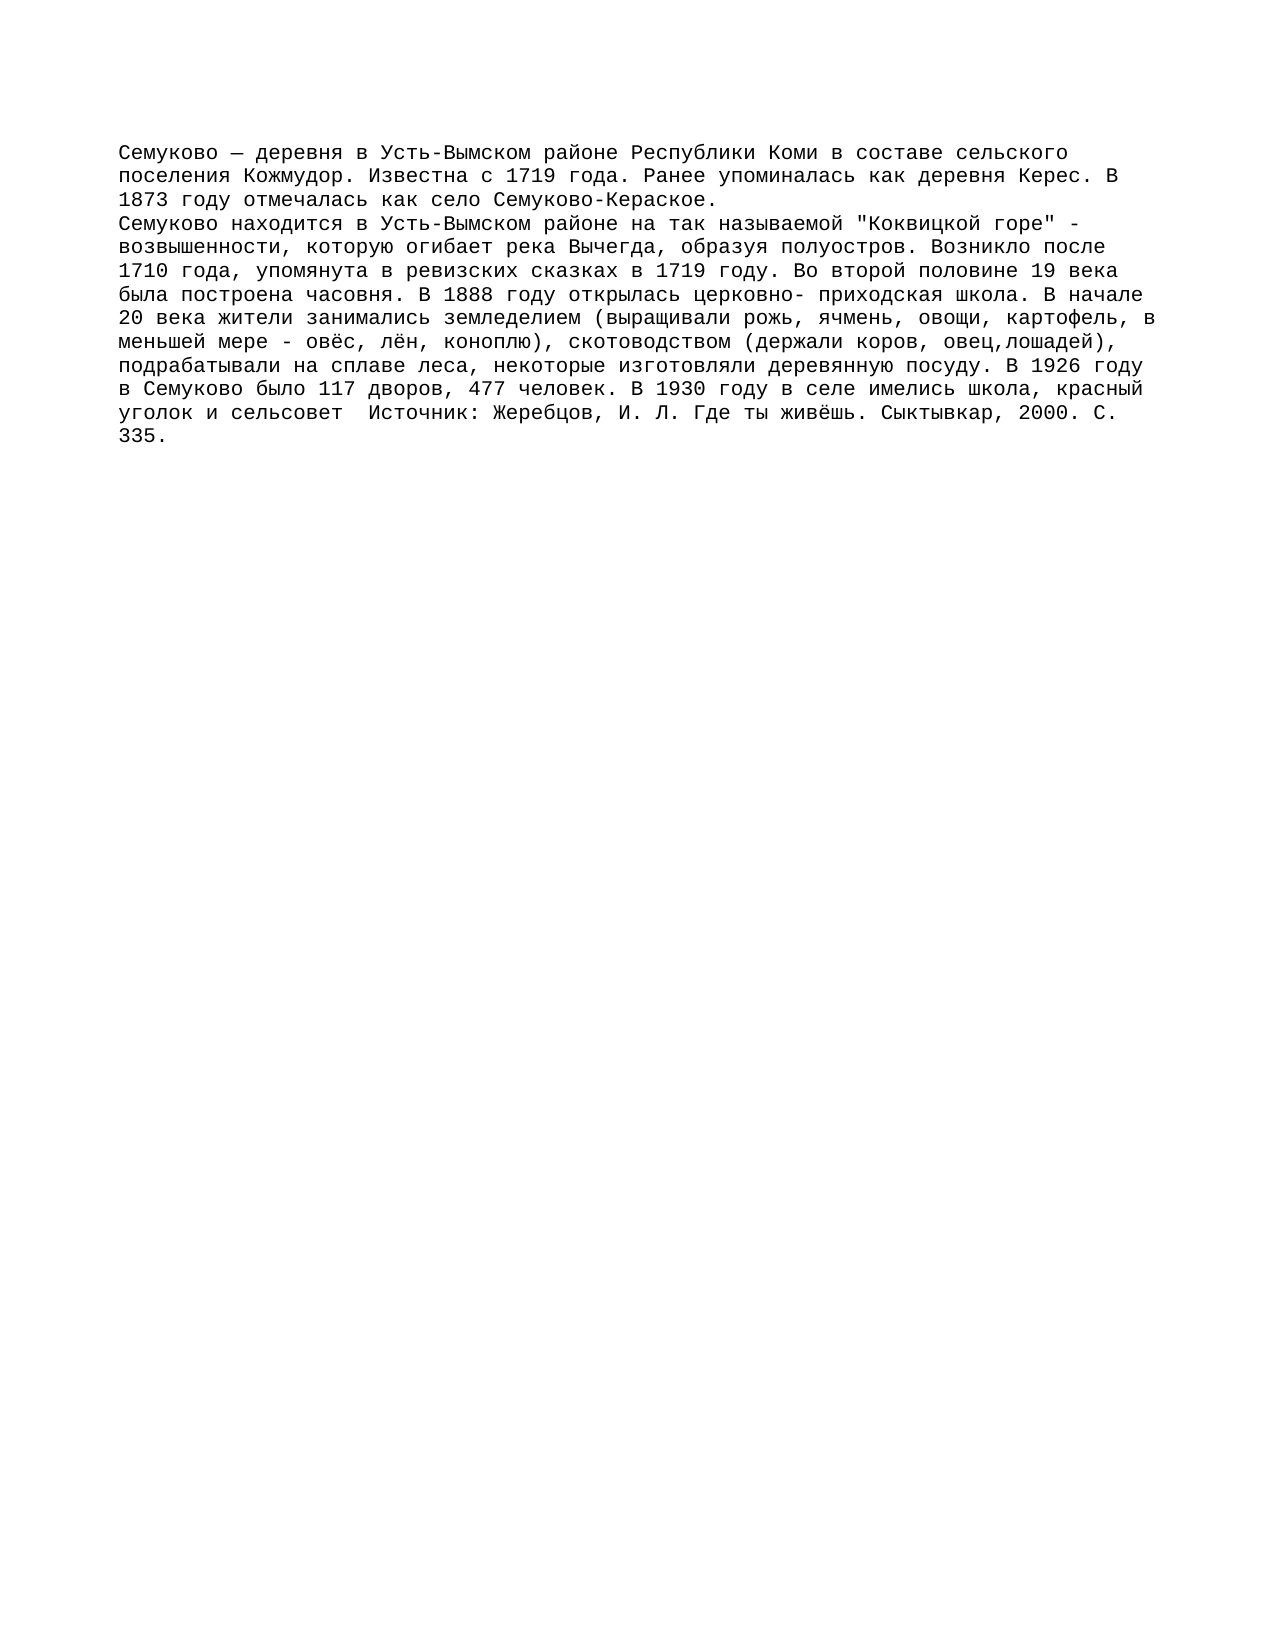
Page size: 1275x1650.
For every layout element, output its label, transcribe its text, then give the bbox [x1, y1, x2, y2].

text Семуково — деревня в Усть-Вымском районе Республики Коми в составе сельского поселения Кожмудор. Известна с 1719 года. Ранее упоминалась как деревня Керес. В 1873 году отмечалась как село Семуково-Кераское. [118, 142, 1157, 213]
text Семуково находится в Усть-Вымском районе на так называемой "Коквицкой горе" - возвышенности, которую огибает река Вычегда, образуя полуостров. Возникло после 1710 года, упомянута в ревизских сказках в 1719 году. Во второй половине 19 века была построена часовня. В 1888 году открылась церковно- приходская школа. В начале 20 века жители занимались земледелием (выращивали рожь, ячмень, овощи, картофель, в меньшей мере - овёс, лён, коноплю), скотоводством (держали коров, овец,лошадей), подрабатывали на сплаве леса, некоторые изготовляли деревянную посуду. В 1926 году в Семуково было 117 дворов, 477 человек. В 1930 году в селе имелись школа, красный уголок и сельсовет Источник: Жеребцов, И. Л. Где ты живёшь. Сыктывкар, 2000. С. 335. [118, 213, 1157, 449]
